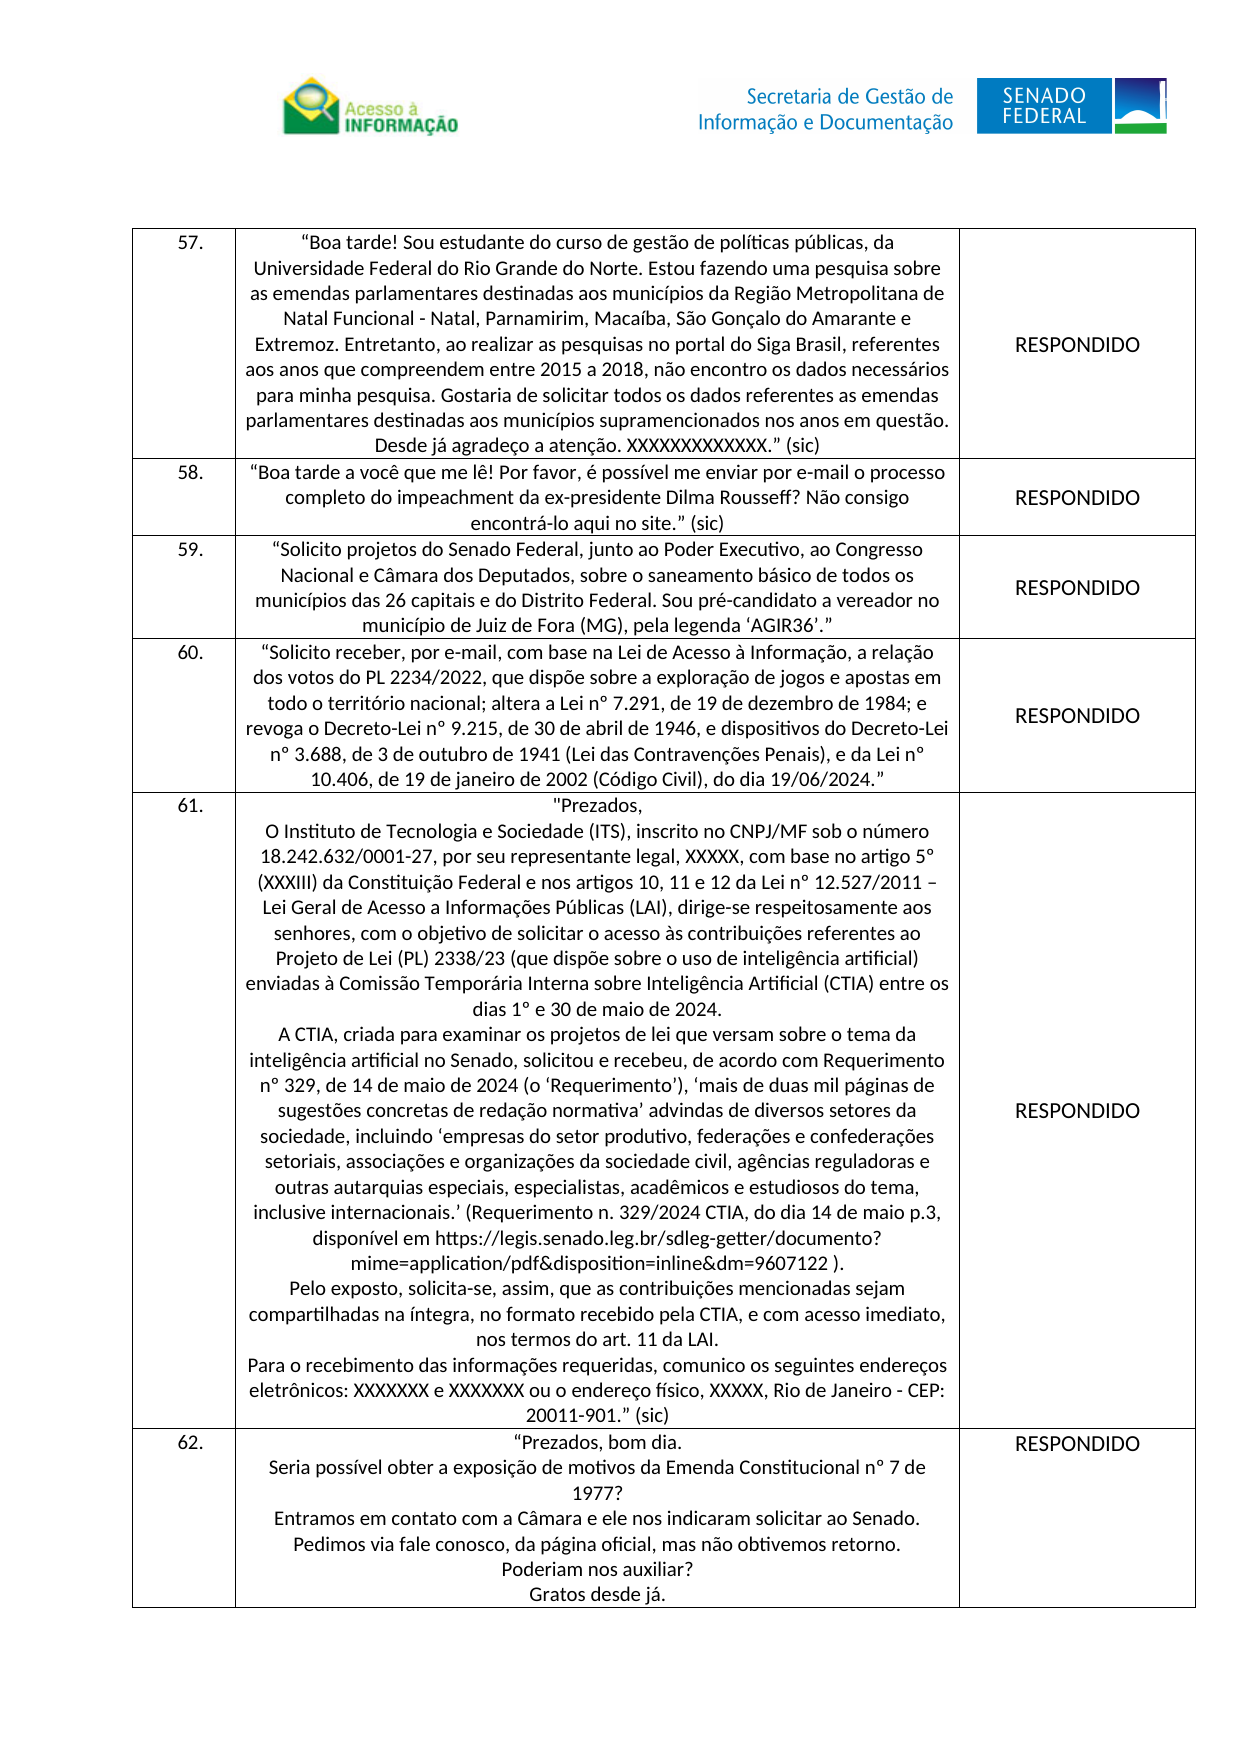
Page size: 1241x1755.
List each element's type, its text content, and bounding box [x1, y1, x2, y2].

table_cell "Prezados, O Instituto de Tecnologia e Sociedade (ITS), inscrito no CNPJ/MF sob o número 18.242.632/0001-27, por seu representante legal, XXXXX, com base no artigo 5º (XXXIII) da Constituição Federal e nos artigos 10, 11 e 12 da Lei nº 12.527/2011 – Lei Geral de Acesso a Informações Públicas (LAI), dirige-se respeitosamente aos senhores, com o objetivo de solicitar o acesso às contribuições referentes ao Projeto de Lei (PL) 2338/23 (que dispõe sobre o uso de inteligência artificial) enviadas à Comissão Temporária Interna sobre Inteligência Artificial (CTIA) entre os dias 1º e 30 de maio de 2024. A CTIA, criada para examinar os projetos de lei que versam sobre o tema da inteligência artificial no Senado, solicitou e recebeu, de acordo com Requerimento nº 329, de 14 de maio de 2024 (o ‘Requerimento’), ‘mais de duas mil páginas de sugestões concretas de redação normativa’ advindas de diversos setores da sociedade, incluindo ‘empresas do setor produtivo, federações e confederações setoriais, associações e organizações da sociedade civil, agências reguladoras e outras autarquias especiais, especialistas, acadêmicos e estudiosos do tema, inclusive internacionais.’ (Requerimento n. 329/2024 CTIA, do dia 14 de maio p.3, disponível em https://legis.senado.leg.br/sdleg-getter/documento?mime=application/pdf&disposition=inline&dm=9607122 ). Pelo exposto, solicita-se, assim, que as contribuições mencionadas sejam compartilhadas na íntegra, no formato recebido pela CTIA, e com acesso imediato, nos termos do art. 11 da LAI. Para o recebimento das informações requeridas, comunico os seguintes endereços eletrônicos: XXXXXXX e XXXXXXX ou o endereço físico, XXXXX, Rio de Janeiro - CEP: 20011-901.” (sic) [236, 793, 959, 1428]
table_cell RESPONDIDO [960, 1429, 1195, 1607]
table_cell [133, 459, 235, 535]
table_cell RESPONDIDO [960, 793, 1195, 1428]
table_cell [133, 536, 235, 638]
table_cell “Prezados, bom dia. Seria possível obter a exposição de motivos da Emenda Constitucional nº 7 de 1977? Entramos em contato com a Câmara e ele nos indicaram solicitar ao Senado. Pedimos via fale conosco, da página oficial, mas não obtivemos retorno. Poderiam nos auxiliar? Gratos desde já. [236, 1429, 959, 1607]
table_cell RESPONDIDO [960, 639, 1195, 792]
table_cell “Solicito receber, por e-mail, com base na Lei de Acesso à Informação, a relação dos votos do PL 2234/2022, que dispõe sobre a exploração de jogos e apostas em todo o território nacional; altera a Lei nº 7.291, de 19 de dezembro de 1984; e revoga o Decreto-Lei nº 9.215, de 30 de abril de 1946, e dispositivos do Decreto-Lei nº 3.688, de 3 de outubro de 1941 (Lei das Contravenções Penais), e da Lei nº 10.406, de 19 de janeiro de 2002 (Código Civil), do dia 19/06/2024.” [236, 639, 959, 792]
table_cell RESPONDIDO [960, 229, 1195, 458]
table_cell [133, 229, 235, 458]
table_cell RESPONDIDO [960, 536, 1195, 638]
table_cell “Solicito projetos do Senado Federal, junto ao Poder Executivo, ao Congresso Nacional e Câmara dos Deputados, sobre o saneamento básico de todos os municípios das 26 capitais e do Distrito Federal. Sou pré-candidato a vereador no município de Juiz de Fora (MG), pela legenda ‘AGIR36’.” [236, 536, 959, 638]
table_cell [133, 1429, 235, 1607]
table_cell “Boa tarde a você que me lê! Por favor, é possível me enviar por e-mail o processo completo do impeachment da ex-presidente Dilma Rousseff? Não consigo encontrá-lo aqui no site.” (sic) [236, 459, 959, 535]
table_cell [133, 639, 235, 792]
table_cell “Boa tarde! Sou estudante do curso de gestão de políticas públicas, da Universidade Federal do Rio Grande do Norte. Estou fazendo uma pesquisa sobre as emendas parlamentares destinadas aos municípios da Região Metropolitana de Natal Funcional - Natal, Parnamirim, Macaíba, São Gonçalo do Amarante e Extremoz. Entretanto, ao realizar as pesquisas no portal do Siga Brasil, referentes aos anos que compreendem entre 2015 a 2018, não encontro os dados necessários para minha pesquisa. Gostaria de solicitar todos os dados referentes as emendas parlamentares destinadas aos municípios supramencionados nos anos em questão. Desde já agradeço a atenção. XXXXXXXXXXXXX.” (sic) [236, 229, 959, 458]
table_cell [133, 793, 235, 1428]
table_cell RESPONDIDO [960, 459, 1195, 535]
